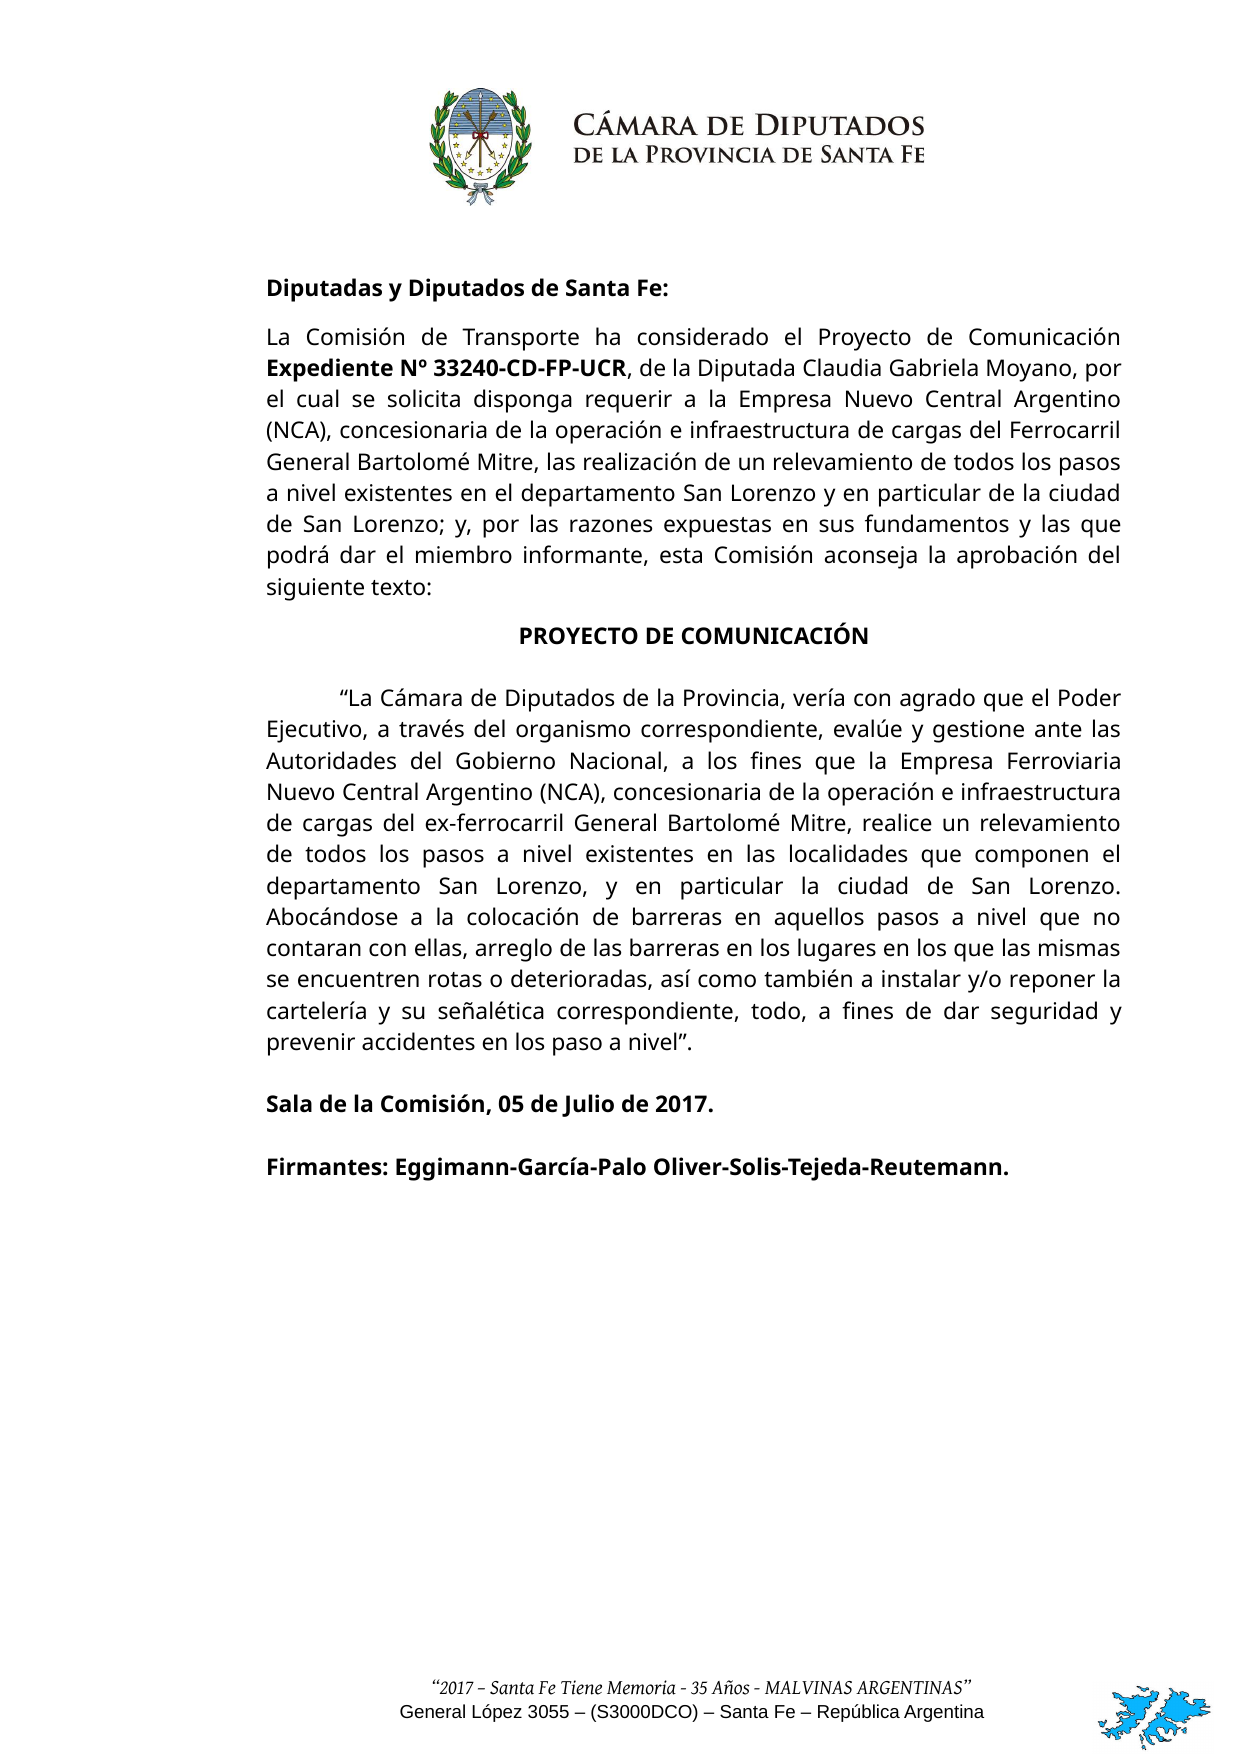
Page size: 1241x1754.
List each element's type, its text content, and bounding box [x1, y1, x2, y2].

text Sala de la Comisión, 05 de Julio de 2017. [266, 1088, 1122, 1119]
text “La Cámara de Diputados de la Provincia, vería con agrado que el Poder Ejecutivo, a través del organismo correspondiente, evalúe y gestione ante las Autoridades del Gobierno Nacional, a los fines que la Empresa Ferroviaria Nuevo Central Argentino (NCA), concesionaria de la operación e infraestructura de cargas del ex-ferrocarril General Bartolomé Mitre, realice un relevamiento de todos los pasos a nivel existentes en las localidades que componen el departamento San Lorenzo, y en particular la ciudad de San Lorenzo. Abocándose a la colocación de barreras en aquellos pasos a nivel que no contaran con ellas, arreglo de las barreras en los lugares en los que las mismas se encuentren rotas o deterioradas, así como también a instalar y/o reponer la cartelería y su señalética correspondiente, todo, a fines de dar seguridad y prevenir accidentes en los paso a nivel”. [266, 682, 1122, 1057]
text PROYECTO DE COMUNICACIÓN [266, 619, 1122, 651]
picture [1091, 1681, 1214, 1754]
text Firmantes: Eggimann-García-Palo Oliver-Solis-Tejeda-Reutemann. [266, 1151, 1122, 1182]
text Diputadas y Diputados de Santa Fe: [266, 272, 1122, 303]
text La Comisión de Transporte ha considerado el Proyecto de Comunicación Expediente Nº 33240-CD-FP-UCR, de la Diputada Claudia Gabriela Moyano, por el cual se solicita disponga requerir a la Empresa Nuevo Central Argentino (NCA), concesionaria de la operación e infraestructura de cargas del Ferrocarril General Bartolomé Mitre, las realización de un relevamiento de todos los pasos a nivel existentes en el departamento San Lorenzo y en particular de la ciudad de San Lorenzo; y, por las razones expuestas en sus fundamentos y las que podrá dar el miembro informante, esta Comisión aconseja la aprobación del siguiente texto: [266, 321, 1122, 602]
picture [429, 88, 925, 210]
